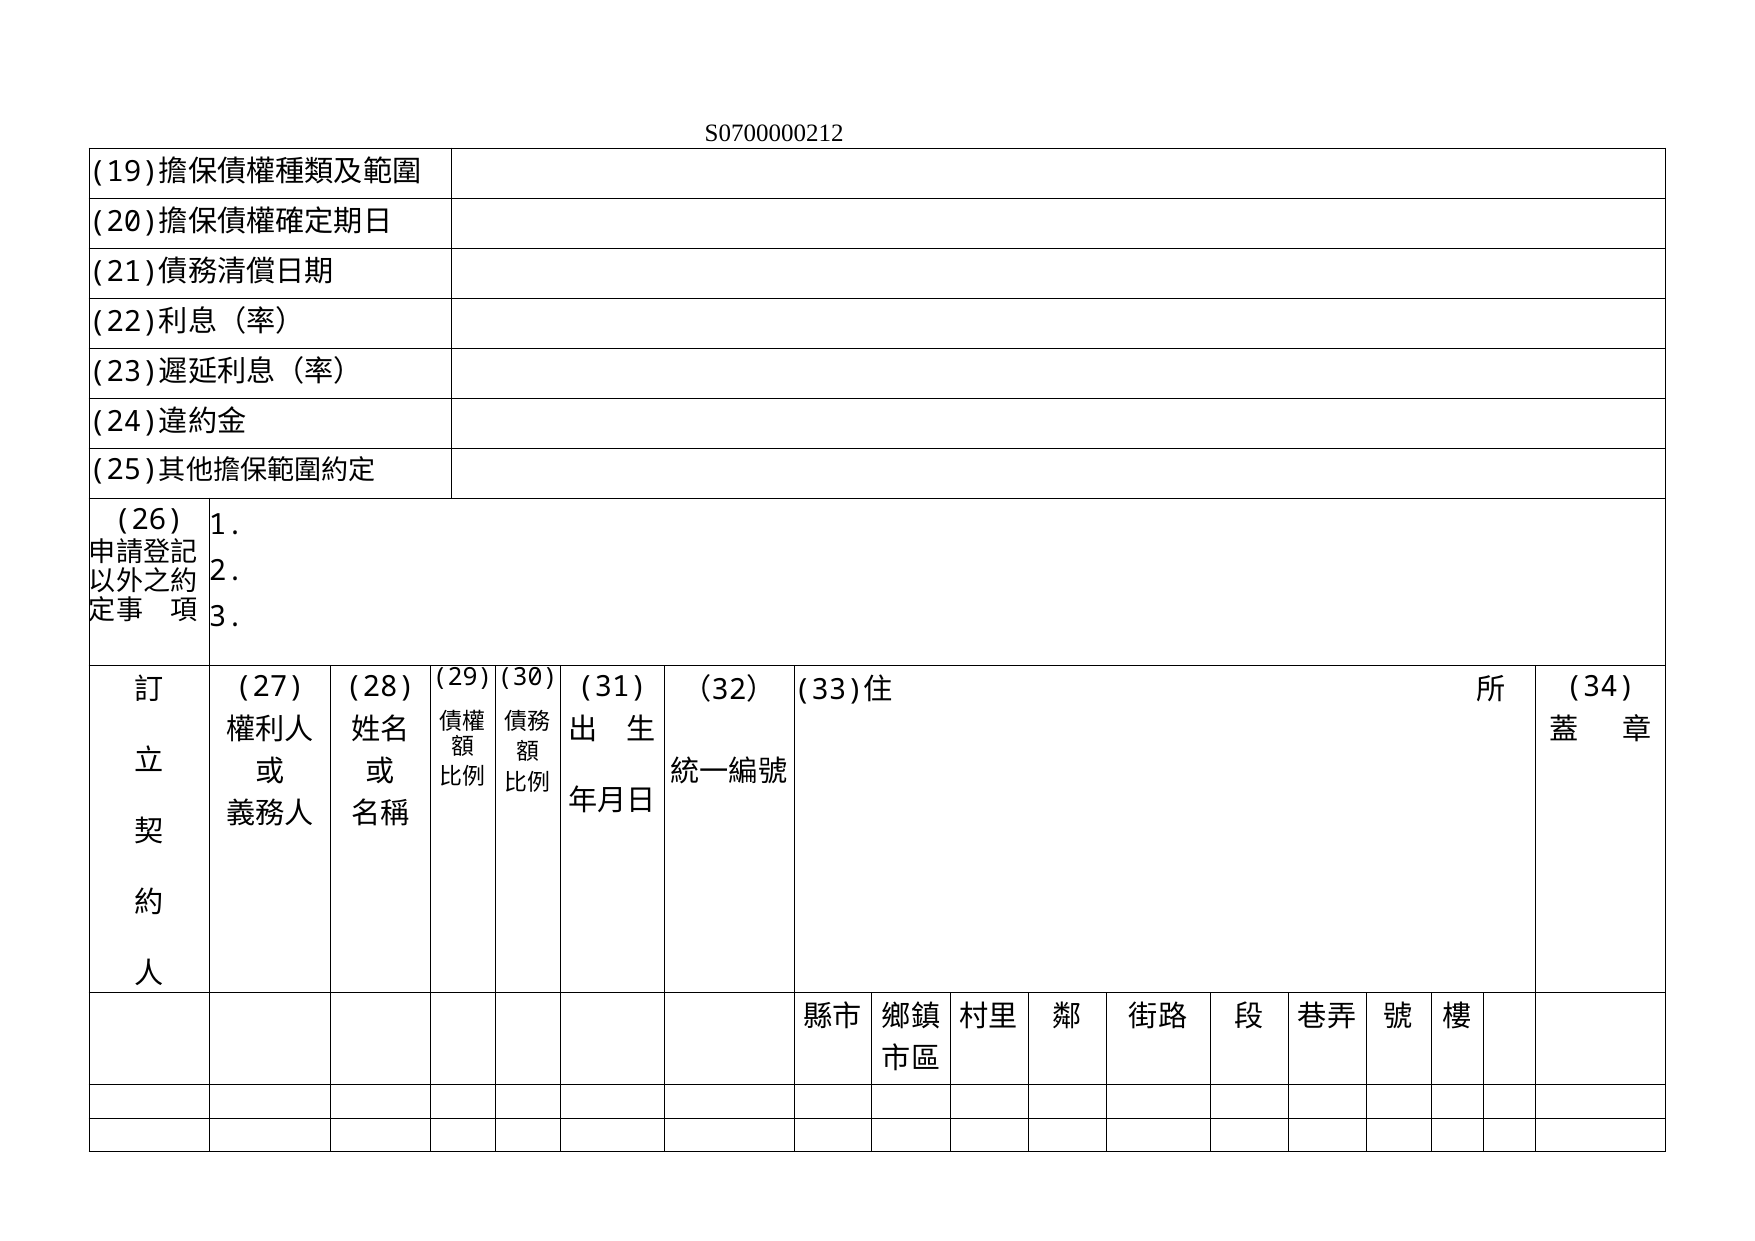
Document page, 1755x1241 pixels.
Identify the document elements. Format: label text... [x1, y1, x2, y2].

table_cell [1289, 1085, 1366, 1118]
table_cell 號 [1367, 993, 1431, 1084]
table_cell [496, 993, 560, 1084]
table_cell 樓 [1432, 993, 1483, 1084]
table_cell [561, 1085, 664, 1118]
table_cell [795, 1085, 871, 1118]
table_cell [872, 1085, 950, 1118]
table_cell [1432, 1119, 1483, 1151]
table_cell [1029, 1085, 1106, 1118]
table_cell (23)遲延利息（率） [90, 349, 451, 397]
table_cell (21)債務清償日期 [90, 249, 451, 297]
table_cell [951, 1119, 1028, 1151]
table_cell (26) 申請登記以外之約定事 項 [90, 499, 209, 665]
table_cell 鄉鎮 市區 [872, 993, 950, 1084]
table_cell [452, 299, 1665, 347]
table_cell [452, 149, 1665, 197]
table_cell [452, 249, 1665, 297]
table_cell [951, 1085, 1028, 1118]
table_cell (25)其他擔保範圍約定 [90, 449, 451, 497]
table_cell 鄰 [1029, 993, 1106, 1084]
table_cell (27) 權利人 或 義務人 [210, 666, 330, 992]
table_cell （32） 統一編號 [665, 666, 794, 992]
table_cell [1367, 1085, 1431, 1118]
table_cell [665, 993, 794, 1084]
table_cell (29) 債權額 比例 [431, 666, 495, 992]
table_cell [665, 1085, 794, 1118]
table_cell [331, 1119, 430, 1151]
table_cell [1536, 1119, 1665, 1151]
table_cell (20)擔保債權確定期日 [90, 199, 451, 247]
table_cell (30) 債務 額 比例 [496, 666, 560, 992]
table_cell [452, 449, 1665, 497]
table_cell 訂 立 契 約 人 [90, 666, 209, 992]
table_cell [1484, 993, 1535, 1084]
table_cell [210, 1119, 330, 1151]
table_cell 村里 [951, 993, 1028, 1084]
table_cell [331, 993, 430, 1084]
table_cell [1432, 1085, 1483, 1118]
table_cell [1536, 1085, 1665, 1118]
table_cell 段 [1211, 993, 1288, 1084]
table_cell [496, 1119, 560, 1151]
table_cell (19)擔保債權種類及範圍 [90, 149, 451, 197]
table_cell [431, 1119, 495, 1151]
table_cell 巷弄 [1289, 993, 1366, 1084]
table_cell [1367, 1119, 1431, 1151]
table_cell [1484, 1085, 1535, 1118]
table_cell [1211, 1085, 1288, 1118]
table_cell (22)利息（率） [90, 299, 451, 347]
table_cell [210, 993, 330, 1084]
table_cell [872, 1119, 950, 1151]
table_cell [561, 1119, 664, 1151]
table_cell [452, 399, 1665, 447]
table_cell [1211, 1119, 1288, 1151]
table_cell 街路 [1107, 993, 1210, 1084]
table_cell [1484, 1119, 1535, 1151]
table_cell [90, 1085, 209, 1118]
table_cell [452, 349, 1665, 397]
table_cell [431, 1085, 495, 1118]
table_cell (31) 出 生 年月日 [561, 666, 664, 992]
table_cell [1029, 1119, 1106, 1151]
table_cell (28) 姓名 或 名稱 [331, 666, 430, 992]
table_cell [452, 199, 1665, 247]
table_cell [1289, 1119, 1366, 1151]
table_cell (33)住 所 [795, 666, 1535, 992]
table_cell [1107, 1119, 1210, 1151]
table_cell [210, 1085, 330, 1118]
table_cell [496, 1085, 560, 1118]
table_cell (24)違約金 [90, 399, 451, 447]
table_cell 縣市 [795, 993, 871, 1084]
table_cell 1. 2. 3. [210, 499, 1665, 665]
table_cell [665, 1119, 794, 1151]
table_cell [795, 1119, 871, 1151]
table_cell [331, 1085, 430, 1118]
table_cell [90, 993, 209, 1084]
table_cell (34) 蓋 章 [1536, 666, 1665, 992]
table_cell [431, 993, 495, 1084]
table_cell [90, 1119, 209, 1151]
table_cell [561, 993, 664, 1084]
table_cell [1107, 1085, 1210, 1118]
table_cell [1536, 993, 1665, 1084]
